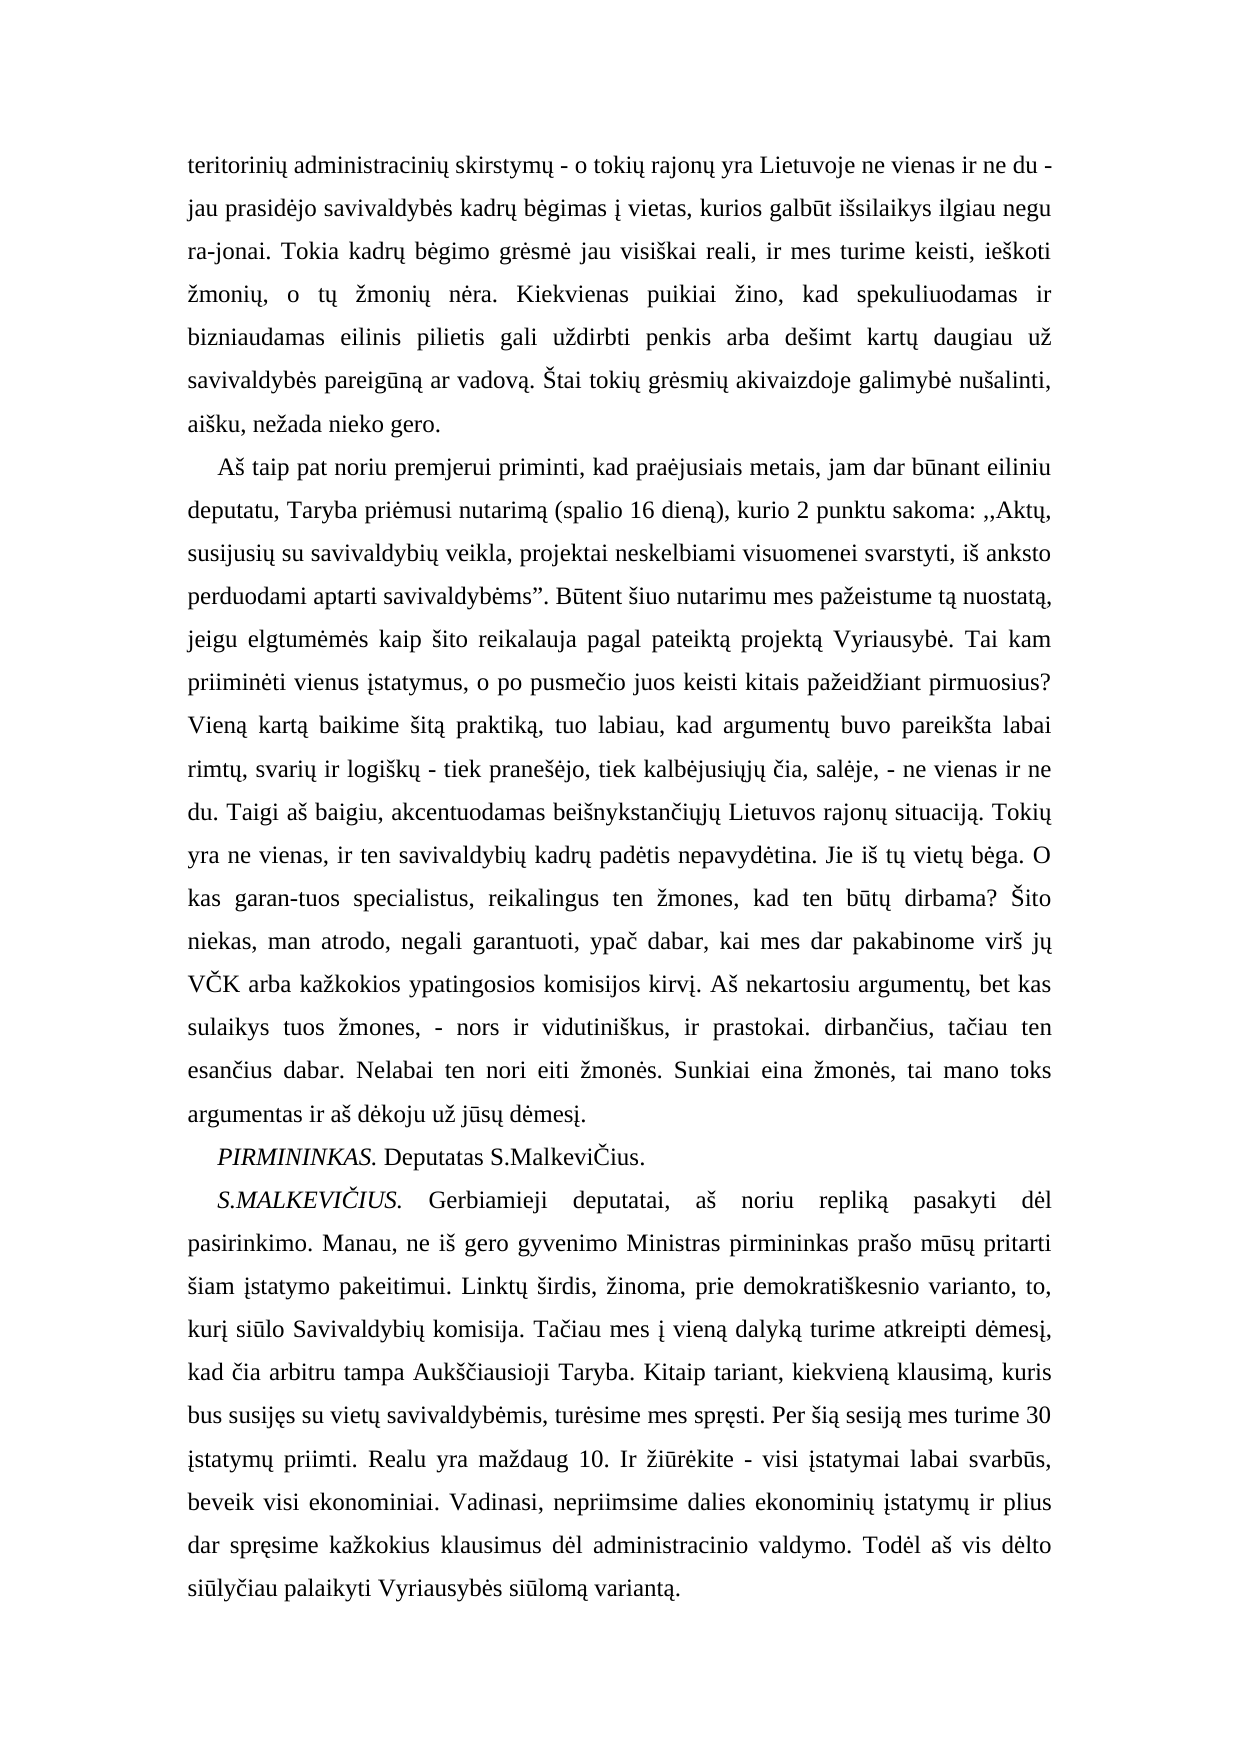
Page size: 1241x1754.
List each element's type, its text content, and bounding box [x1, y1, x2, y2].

text teritorinių administracinių skirstymų - o tokių rajonų yra Lietuvoje ne vienas ir ne du - jau prasidėjo savivaldybės kadrų bėgimas į vietas, kurios galbūt išsilaikys ilgiau negu ra-jonai. Tokia kadrų bėgimo grėsmė jau visiškai reali, ir mes turime keisti, ieškoti žmonių, o tų žmonių nėra. Kiekvienas puikiai žino, kad spekuliuodamas ir bizniaudamas eilinis pilietis gali uždirbti penkis arba dešimt kartų daugiau už savivaldybės pareigūną ar vadovą. Štai tokių grėsmių akivaizdoje galimybė nušalinti, aišku, nežada nieko gero. [187, 150, 1053, 437]
text S.MALKEVIČIUS. Gerbiamieji deputatai, aš noriu repliką pasakyti dėl pasirinkimo. Manau, ne iš gero gyvenimo Ministras pirmininkas prašo mūsų pritarti šiam įstatymo pakeitimui. Linktų širdis, žinoma, prie demokratiškesnio varianto, to, kurį siūlo Savivaldybių komisija. Tačiau mes į vieną dalyką turime atkreipti dėmesį, kad čia arbitru tampa Aukščiausioji Taryba. Kitaip tariant, kiekvieną klausimą, kuris bus susijęs su vietų savivaldybėmis, turėsime mes spręsti. Per šią sesiją mes turime 30 įstatymų priimti. Realu yra maždaug 10. Ir žiūrėkite - visi įstatymai labai svarbūs, beveik visi ekonominiai. Vadinasi, nepriimsime dalies ekonominių įstatymų ir plius dar spręsime kažkokius klausimus dėl administracinio valdymo. Todėl aš vis dėlto siūlyčiau palaikyti Vyriausybės siūlomą variantą. [187, 1185, 1053, 1602]
text Aš taip pat noriu premjerui priminti, kad praėjusiais metais, jam dar būnant eiliniu deputatu, Taryba priėmusi nutarimą (spalio 16 dieną), kurio 2 punktu sakoma: ,,Aktų, susijusių su savivaldybių veikla, projektai neskelbiami visuomenei svarstyti, iš anksto perduodami aptarti savivaldybėms”. Būtent šiuo nutarimu mes pažeistume tą nuostatą, jeigu elgtumėmės kaip šito reikalauja pagal pateiktą projektą Vyriausybė. Tai kam priiminėti vienus įstatymus, o po pusmečio juos keisti kitais pažeidžiant pirmuosius? Vieną kartą baikime šitą praktiką, tuo labiau, kad argumentų buvo pareikšta labai rimtų, svarių ir logiškų - tiek pranešėjo, tiek kalbėjusiųjų čia, salėje, - ne vienas ir ne du. Taigi aš baigiu, akcentuodamas beišnykstančiųjų Lietuvos rajonų situaciją. Tokių yra ne vienas, ir ten savivaldybių kadrų padėtis nepavydėtina. Jie iš tų vietų bėga. O kas garan-tuos specialistus, reikalingus ten žmones, kad ten būtų dirbama? Šito niekas, man atrodo, negali garantuoti, ypač dabar, kai mes dar pakabinome virš jų VČK arba kažkokios ypatingosios komisijos kirvį. Aš nekartosiu argumentų, bet kas sulaikys tuos žmones, - nors ir vidutiniškus, ir prastokai. dirbančius, tačiau ten esančius dabar. Nelabai ten nori eiti žmonės. Sunkiai eina žmonės, tai mano toks argumentas ir aš dėkoju už jūsų dėmesį. [187, 452, 1053, 1127]
text PIRMININKAS. Deputatas S.MalkeviČius. [187, 1142, 1053, 1171]
